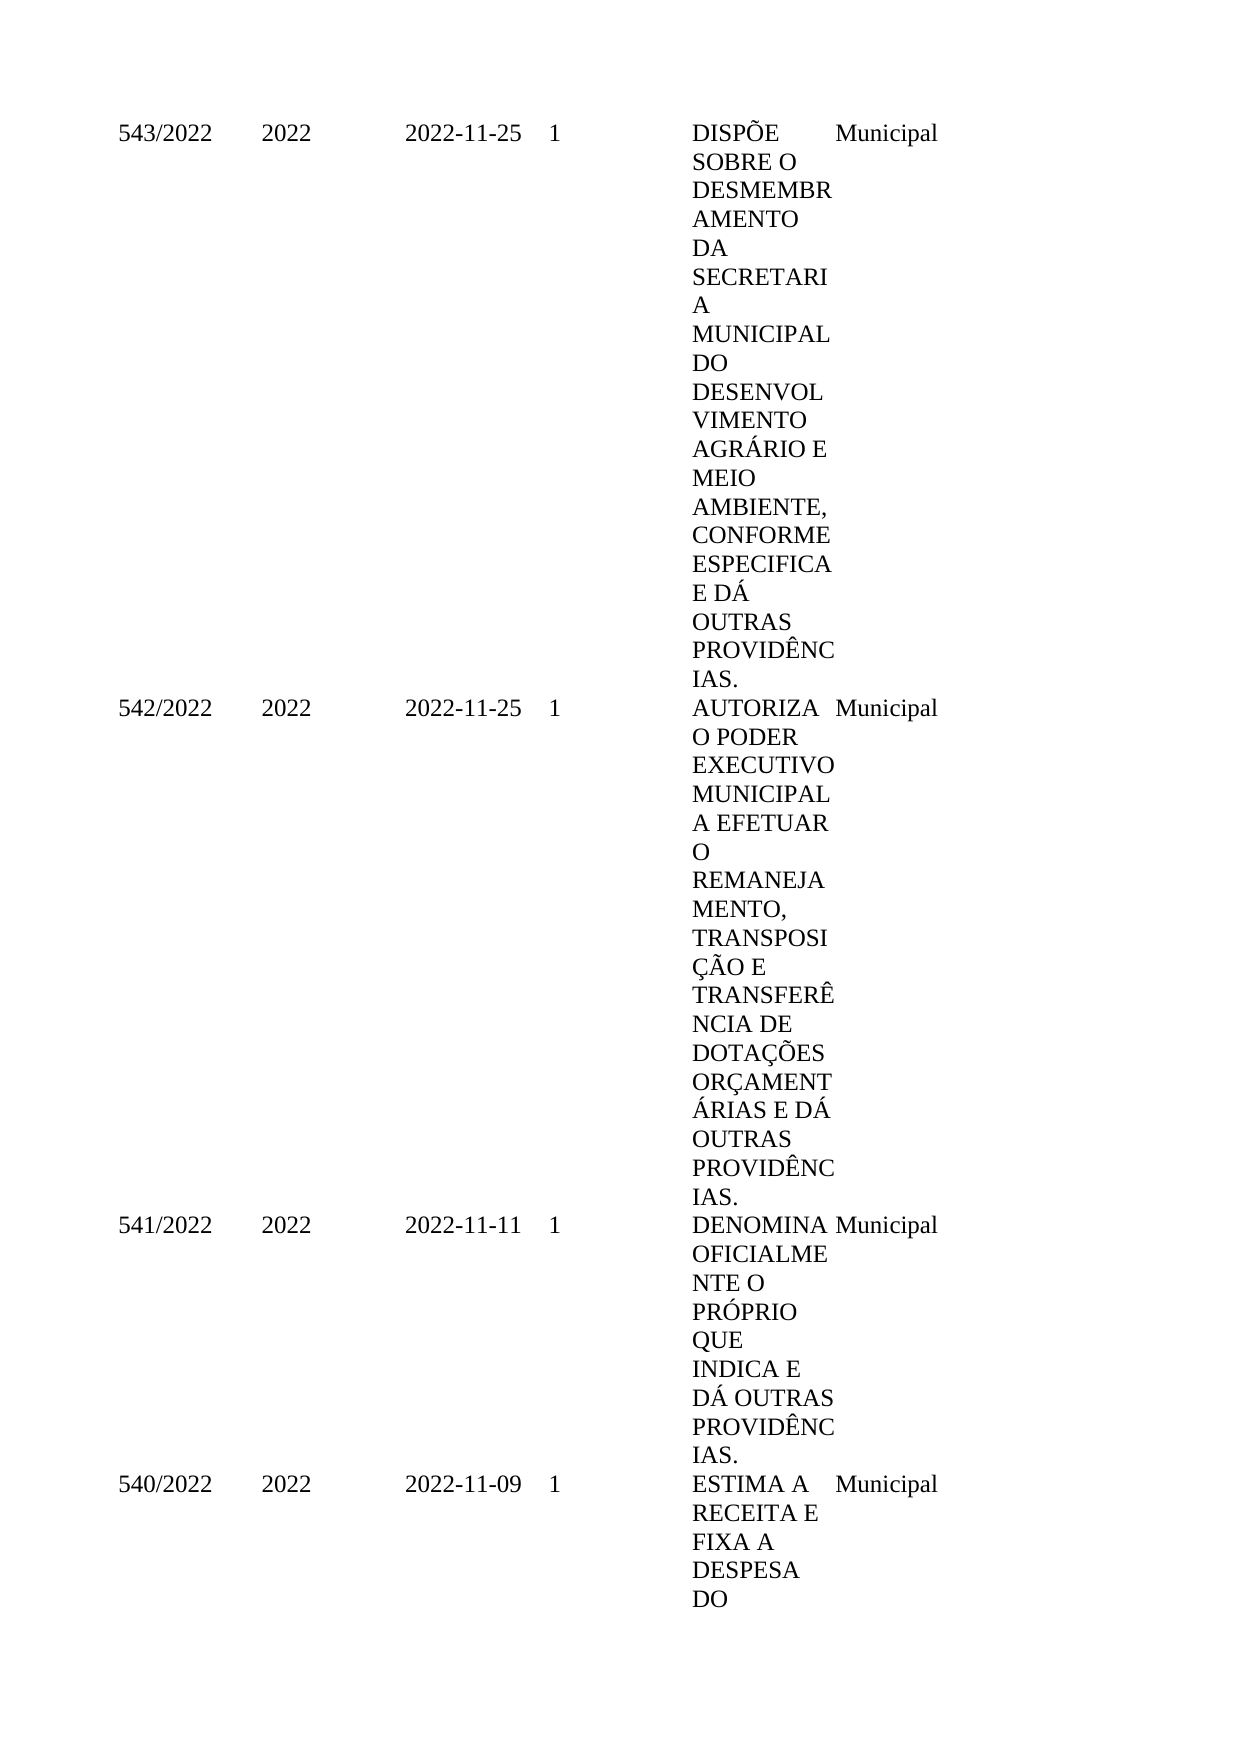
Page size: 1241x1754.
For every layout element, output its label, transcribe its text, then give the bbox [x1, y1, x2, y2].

table_cell ESTIMA A RECEITA E FIXA A DESPESA DO [692, 1469, 835, 1613]
table_cell 2022-11-09 [405, 1469, 548, 1613]
table_cell AUTORIZA O PODER EXECUTIVO MUNICIPAL A EFETUAR O REMANEJAMENTO, TRANSPOSIÇÃO E TRANSFERÊNCIA DE DOTAÇÕES ORÇAMENTÁRIAS E DÁ OUTRAS PROVIDÊNCIAS. [692, 693, 835, 1211]
table_cell 2022 [261, 1469, 405, 1613]
table_cell 1 [548, 1211, 692, 1469]
table_cell 2022 [261, 118, 405, 693]
table_cell 2022 [261, 693, 405, 1211]
table_cell [979, 118, 1122, 693]
table_cell 2022-11-25 [405, 693, 548, 1211]
table_cell DENOMINA OFICIALMENTE O PRÓPRIO QUE INDICA E DÁ OUTRAS PROVIDÊNCIAS. [692, 1211, 835, 1469]
table_cell Municipal [835, 1469, 979, 1613]
table_cell 2022-11-11 [405, 1211, 548, 1469]
table_cell 543/2022 [118, 118, 261, 693]
table_cell [979, 1211, 1122, 1469]
table_cell 1 [548, 693, 692, 1211]
table_cell Municipal [835, 118, 979, 693]
table_cell [979, 693, 1122, 1211]
table_cell Municipal [835, 693, 979, 1211]
table_cell DISPÕE SOBRE O DESMEMBRAMENTO DA SECRETARIA MUNICIPAL DO DESENVOLVIMENTO AGRÁRIO E MEIO AMBIENTE, CONFORME ESPECIFICA E DÁ OUTRAS PROVIDÊNCIAS. [692, 118, 835, 693]
table_cell 1 [548, 1469, 692, 1613]
table_cell 2022-11-25 [405, 118, 548, 693]
table_cell Municipal [835, 1211, 979, 1469]
table_cell 540/2022 [118, 1469, 261, 1613]
table_cell 541/2022 [118, 1211, 261, 1469]
table_cell 542/2022 [118, 693, 261, 1211]
table_cell 1 [548, 118, 692, 693]
table_cell 2022 [261, 1211, 405, 1469]
table_cell [979, 1469, 1122, 1613]
